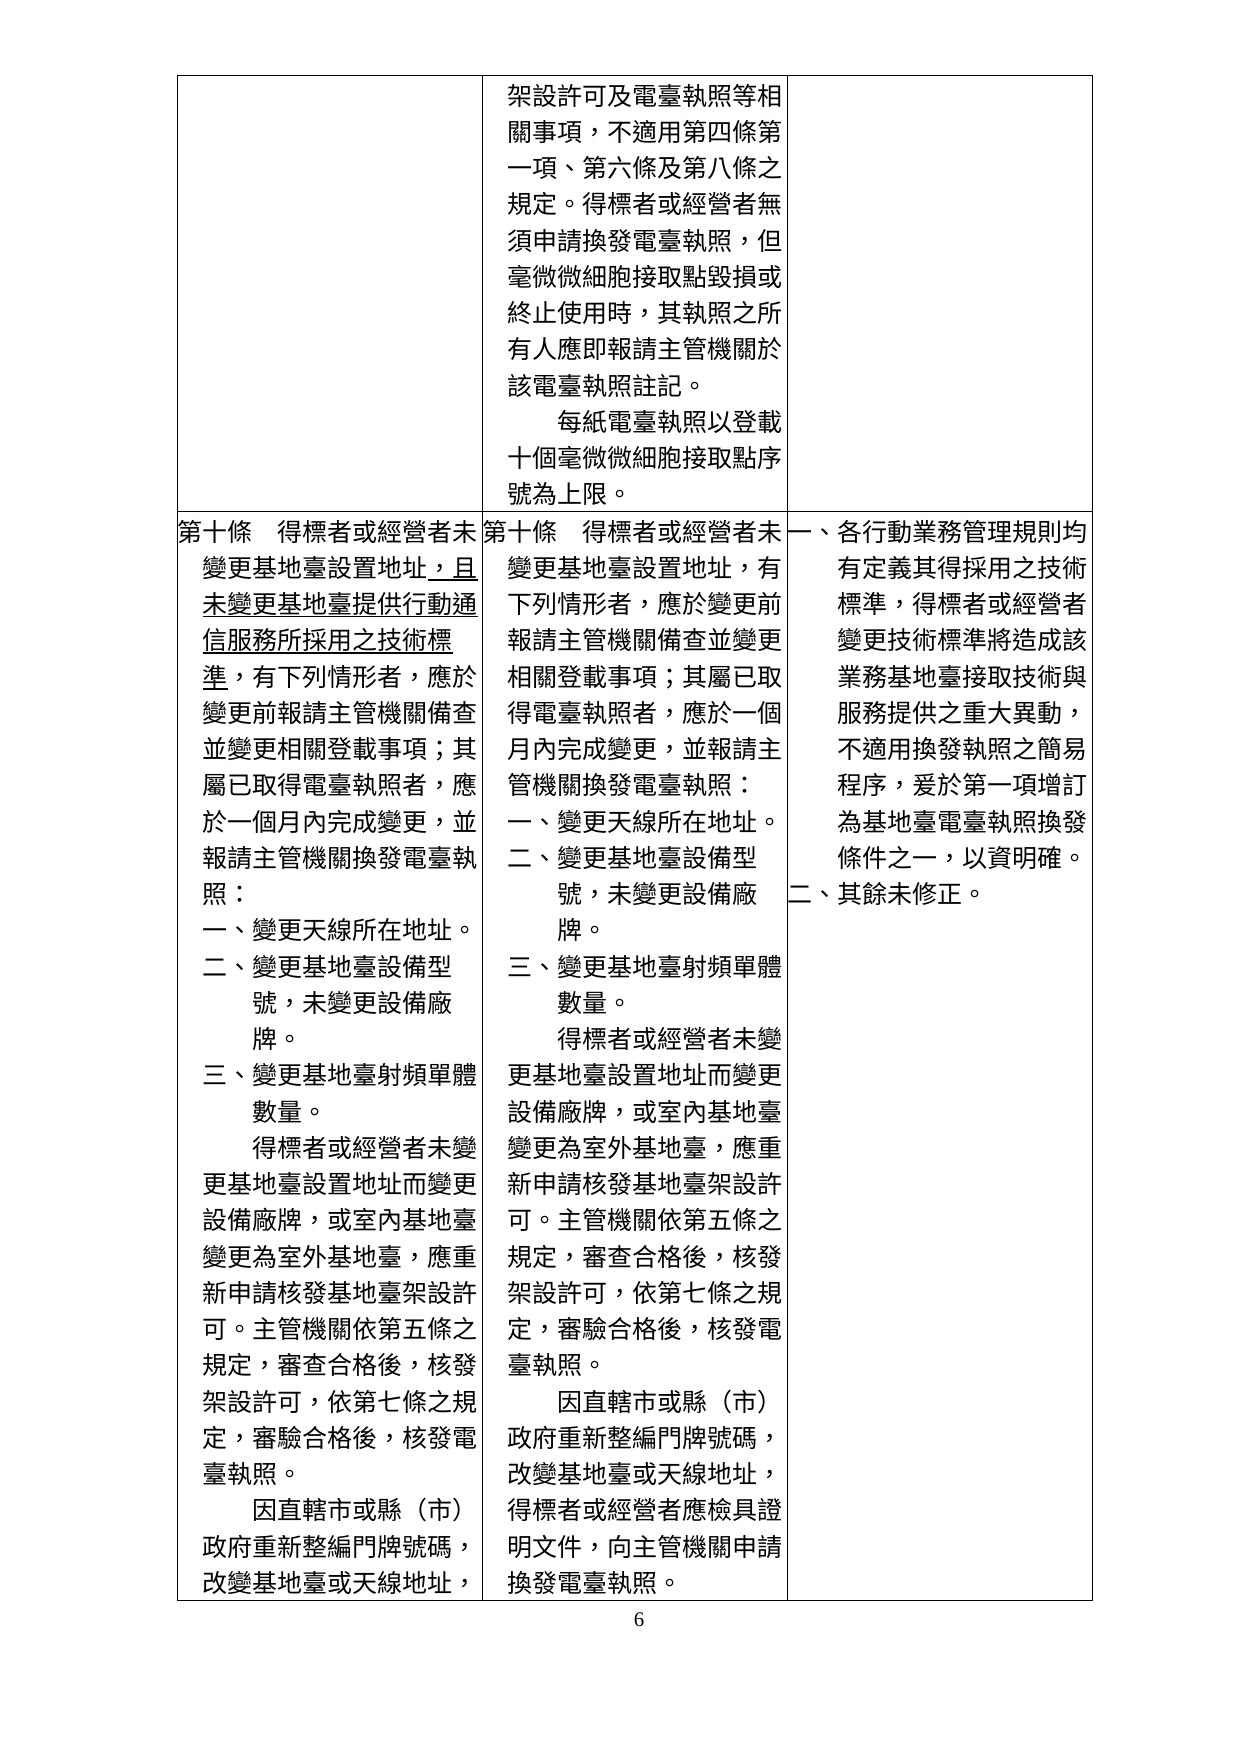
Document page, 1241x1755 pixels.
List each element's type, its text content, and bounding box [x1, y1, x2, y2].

table_cell 一、各行動業務管理規則均有定義其得採用之技術標準，得標者或經營者變更技術標準將造成該業務基地臺接取技術與服務提供之重大異動，不適用換發執照之簡易程序，爰於第一項增訂為基地臺電臺執照換發條件之一，以資明確。 二、其餘未修正。 [788, 512, 1092, 1599]
table_cell [178, 76, 482, 511]
table_cell [788, 76, 1092, 511]
table_cell 第十條 得標者或經營者未變更基地臺設置地址，有下列情形者，應於變更前報請主管機關備查並變更相關登載事項；其屬已取得電臺執照者，應於一個月內完成變更，並報請主管機關換發電臺執照： 一、變更天線所在地址。 二、變更基地臺設備型號，未變更設備廠牌。 三、變更基地臺射頻單體數量。 得標者或經營者未變更基地臺設置地址而變更設備廠牌，或室內基地臺變更為室外基地臺，應重新申請核發基地臺架設許可。主管機關依第五條之規定，審查合格後，核發架設許可，依第七條之規定，審驗合格後，核發電臺執照。 因直轄市或縣（市）政府重新整編門牌號碼，改變基地臺或天線地址，得標者或經營者應檢具證明文件，向主管機關申請換發電臺執照。 [483, 512, 787, 1599]
table_cell 第十條 得標者或經營者未變更基地臺設置地址，且未變更基地臺提供行動通信服務所採用之技術標準，有下列情形者，應於變更前報請主管機關備查並變更相關登載事項；其屬已取得電臺執照者，應於一個月內完成變更，並報請主管機關換發電臺執照： 一、變更天線所在地址。 二、變更基地臺設備型號，未變更設備廠牌。 三、變更基地臺射頻單體數量。 得標者或經營者未變更基地臺設置地址而變更設備廠牌，或室內基地臺變更為室外基地臺，應重新申請核發基地臺架設許可。主管機關依第五條之規定，審查合格後，核發架設許可，依第七條之規定，審驗合格後，核發電臺執照。 因直轄市或縣（市）政府重新整編門牌號碼，改變基地臺或天線地址， [178, 512, 482, 1599]
table_cell 架設許可及電臺執照等相關事項，不適用第四條第一項、第六條及第八條之規定。得標者或經營者無須申請換發電臺執照，但毫微微細胞接取點毀損或終止使用時，其執照之所有人應即報請主管機關於該電臺執照註記。 每紙電臺執照以登載十個毫微微細胞接取點序號為上限。 [483, 76, 787, 511]
